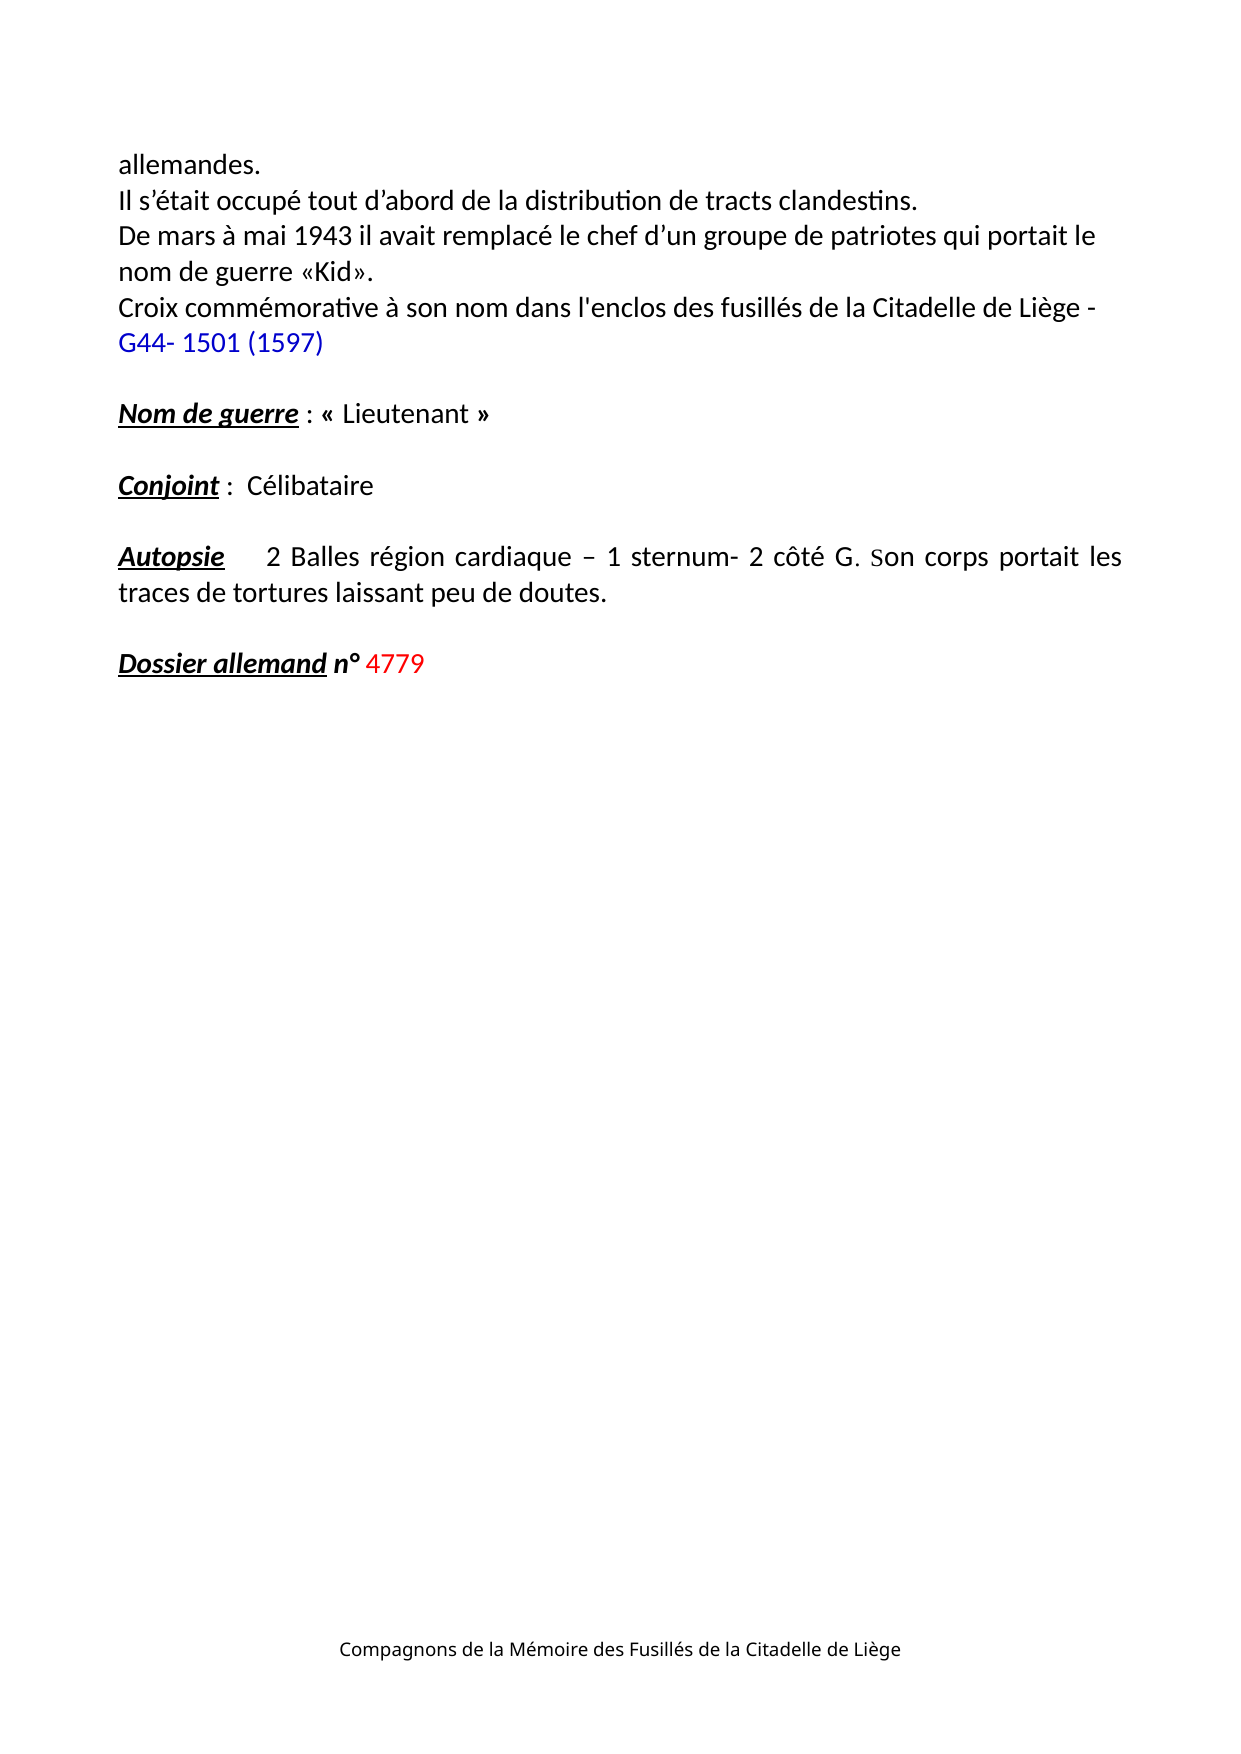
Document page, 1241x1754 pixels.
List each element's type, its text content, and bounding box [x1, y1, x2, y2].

text Nom de guerre : « Lieutenant » [118, 396, 1122, 431]
text Autopsie 2 Balles région cardiaque – 1 sternum- 2 côté G. Son corps portait les traces de tortures laissant peu de doutes. [118, 538, 1122, 609]
text allemandes. [118, 146, 1122, 182]
text Dossier allemand n° 4779 [118, 645, 1122, 681]
text Conjoint : Célibataire [118, 467, 1122, 502]
text Il s’était occupé tout d’abord de la distribution de tracts clandestins. De mars à mai 1943 il avait remplacé le chef d’un groupe de patriotes qui portait le nom de guerre «Kid». Croix commémorative à son nom dans l'enclos des fusillés de la Citadelle de Liège - G44- 1501 (1597) [118, 182, 1122, 360]
